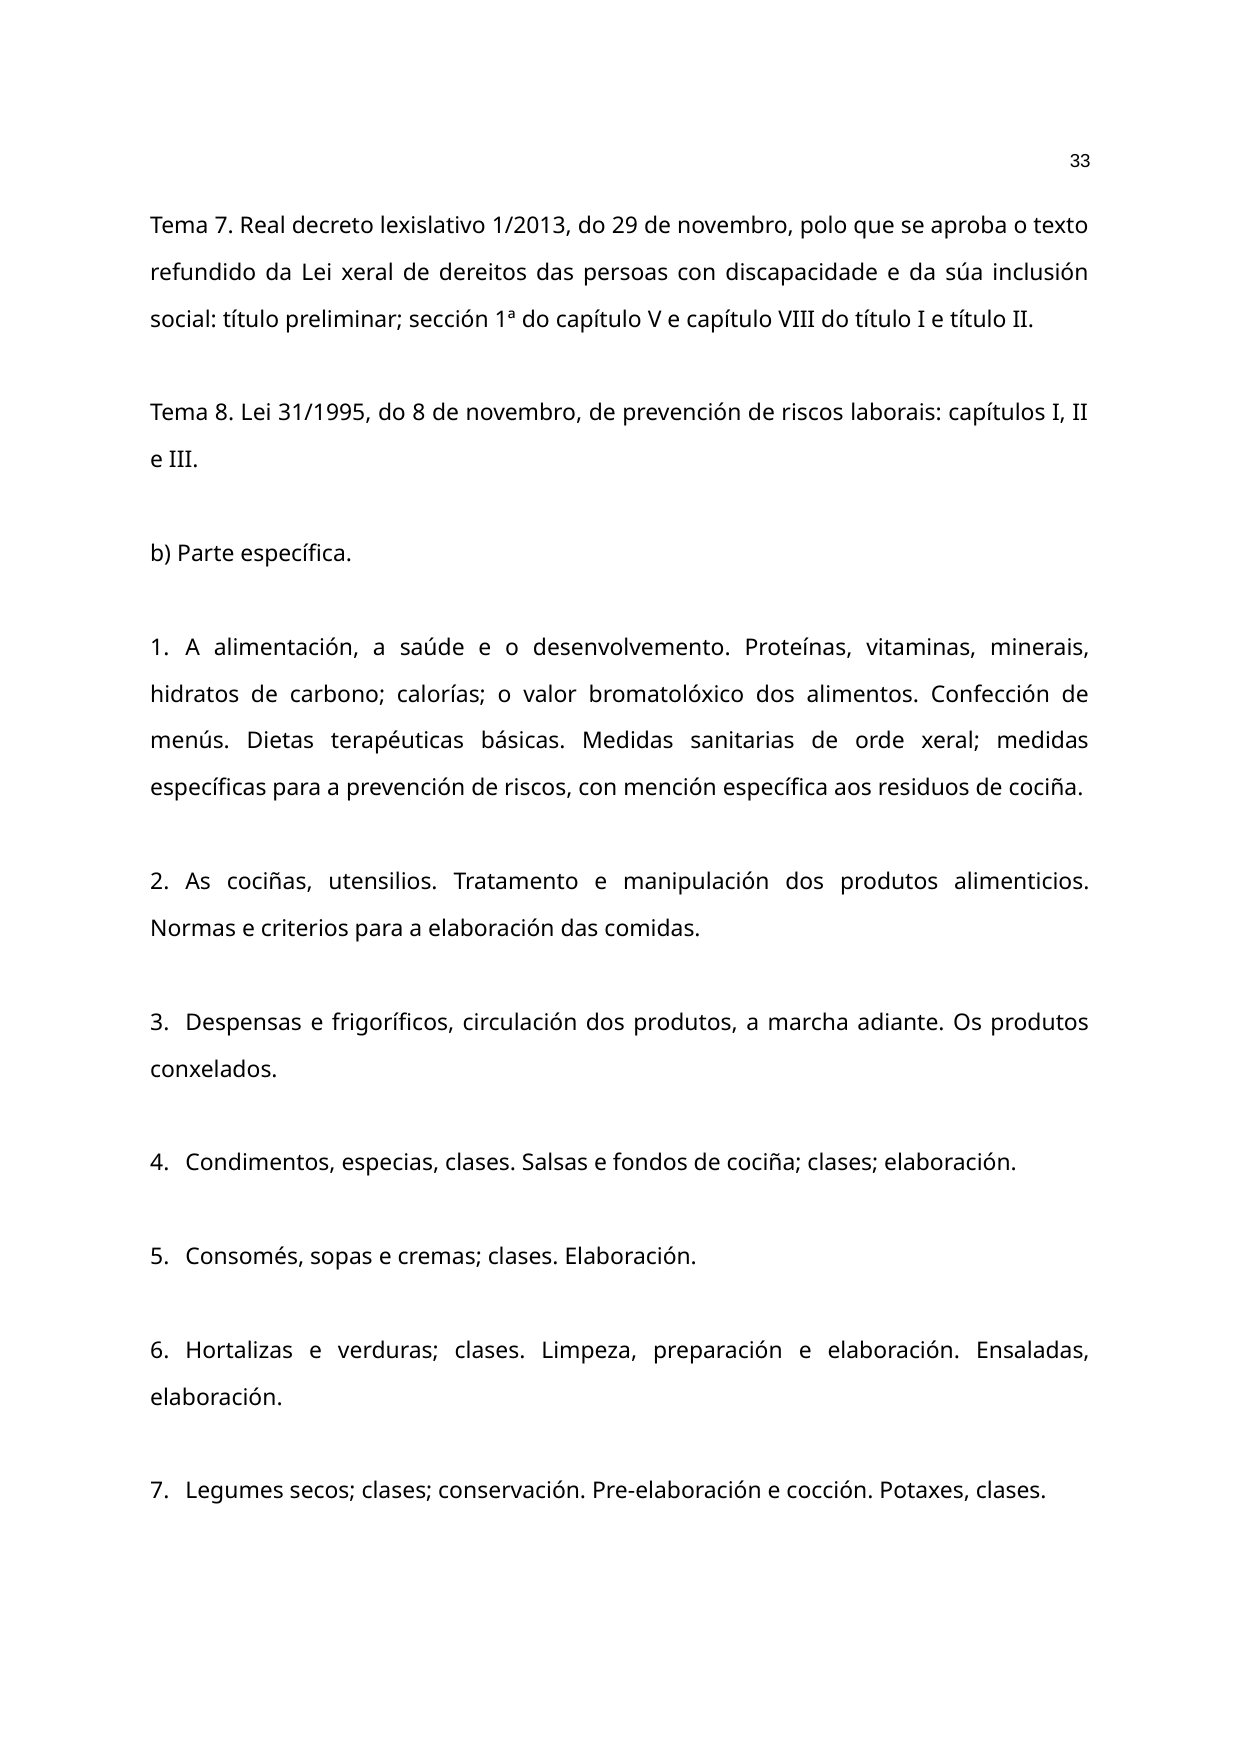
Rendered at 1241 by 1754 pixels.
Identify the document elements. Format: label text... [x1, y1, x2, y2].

text b) Parte específica. [150, 537, 1090, 568]
text Tema 7. Real decreto lexislativo 1/2013, do 29 de novembro, polo que se aproba o texto refundido da Lei xeral de dereitos das persoas con discapacidade e da súa inclusión social: título preliminar; sección 1ª do capítulo V e capítulo VIII do título I e título II. [150, 209, 1090, 334]
text 6. Hortalizas e verduras; clases. Limpeza, preparación e elaboración. Ensaladas, elaboración. [150, 1334, 1090, 1412]
text 4. Condimentos, especias, clases. Salsas e fondos de cociña; clases; elaboración. [150, 1146, 1090, 1178]
text 3. Despensas e frigoríficos, circulación dos produtos, a marcha adiante. Os produtos conxelados. [150, 1006, 1090, 1084]
text 2. As cociñas, utensilios. Tratamento e manipulación dos produtos alimenticios. Normas e criterios para a elaboración das comidas. [150, 865, 1090, 943]
text 7. Legumes secos; clases; conservación. Pre-elaboración e cocción. Potaxes, clases. [150, 1474, 1090, 1506]
text 1. A alimentación, a saúde e o desenvolvemento. Proteínas, vitaminas, minerais, hidratos de carbono; calorías; o valor bromatolóxico dos alimentos. Confección de menús. Dietas terapéuticas básicas. Medidas sanitarias de orde xeral; medidas específicas para a prevención de riscos, con mención específica aos residuos de cociña. [150, 631, 1090, 803]
text Tema 8. Lei 31/1995, do 8 de novembro, de prevención de riscos laborais: capítulos I, II e III. [150, 396, 1090, 474]
text 5. Consomés, sopas e cremas; clases. Elaboración. [150, 1240, 1090, 1271]
